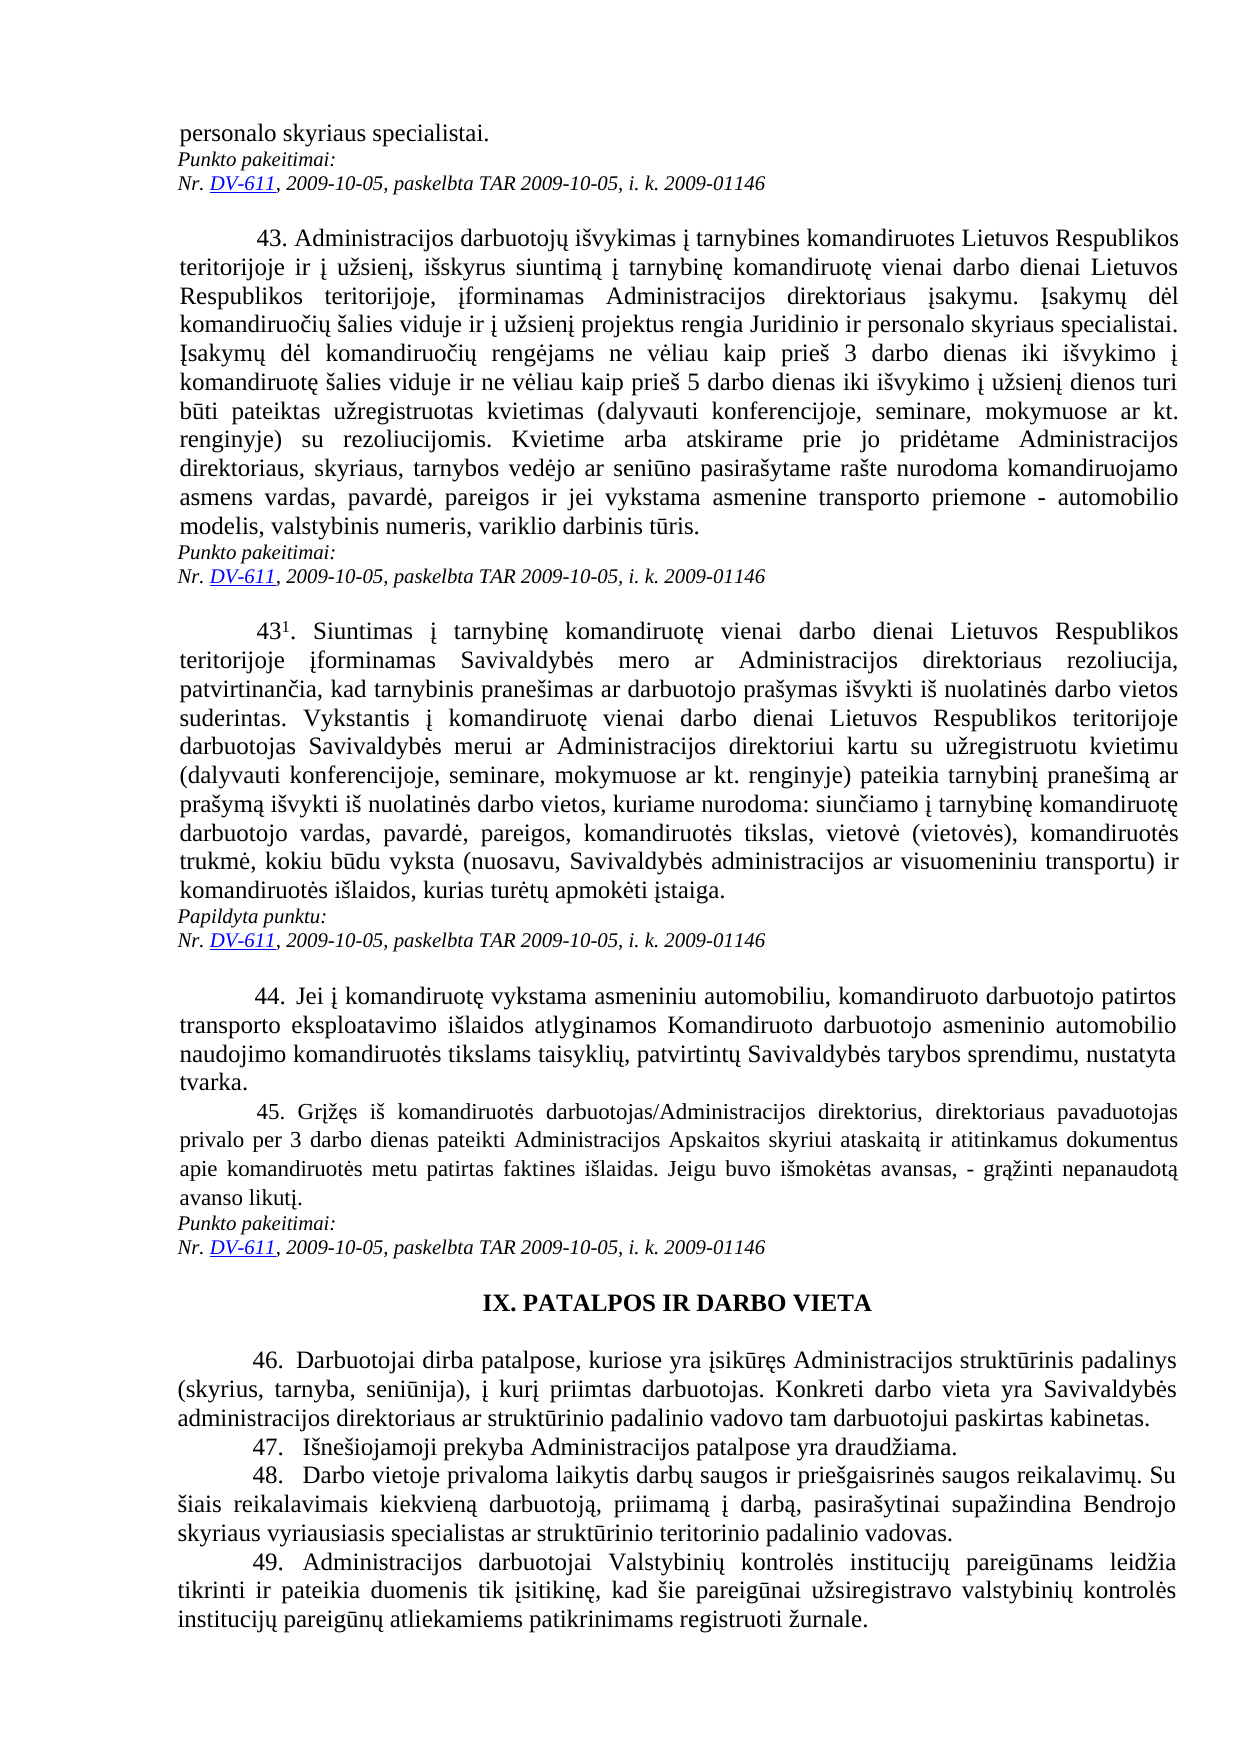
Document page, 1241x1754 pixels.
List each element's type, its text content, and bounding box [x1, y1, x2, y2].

text IX. PATALPOS IR DARBO VIETA [177, 1288, 1177, 1317]
text 49. Administracijos darbuotojai Valstybinių kontrolės institucijų pareigūnams leidžia tikrinti ir pateikia duomenis tik įsitikinę, kad šie pareigūnai užsiregistravo valstybinių kontrolės institucijų pareigūnų atliekamiems patikrinimams registruoti žurnale. [177, 1547, 1177, 1633]
text Nr. DV-611, 2009-10-05, paskelbta TAR 2009-10-05, i. k. 2009-01146 [177, 928, 1181, 952]
text Papildyta punktu: [177, 904, 1181, 928]
text 44. Jei į komandiruotę vykstama asmeniniu automobiliu, komandiruoto darbuotojo patirtos transporto eksploatavimo išlaidos atlyginamos Komandiruoto darbuotojo asmeninio automobilio naudojimo komandiruotės tikslams taisyklių, patvirtintų Savivaldybės tarybos sprendimu, nustatyta tvarka. [179, 981, 1177, 1096]
text Punkto pakeitimai: [177, 1211, 1181, 1235]
text personalo skyriaus specialistai. [179, 118, 1179, 147]
text 43. Administracijos darbuotojų išvykimas į tarnybines komandiruotes Lietuvos Respublikos teritorijoje ir į užsienį, išskyrus siuntimą į tarnybinę komandiruotę vienai darbo dienai Lietuvos Respublikos teritorijoje, įforminamas Administracijos direktoriaus įsakymu. Įsakymų dėl komandiruočių šalies viduje ir į užsienį projektus rengia Juridinio ir personalo skyriaus specialistai. Įsakymų dėl komandiruočių rengėjams ne vėliau kaip prieš 3 darbo dienas iki išvykimo į komandiruotę šalies viduje ir ne vėliau kaip prieš 5 darbo dienas iki išvykimo į užsienį dienos turi būti pateiktas užregistruotas kvietimas (dalyvauti konferencijoje, seminare, mokymuose ar kt. renginyje) su rezoliucijomis. Kvietime arba atskirame prie jo pridėtame Administracijos direktoriaus, skyriaus, tarnybos vedėjo ar seniūno pasirašytame rašte nurodoma komandiruojamo asmens vardas, pavardė, pareigos ir jei vykstama asmenine transporto priemone - automobilio modelis, valstybinis numeris, variklio darbinis tūris. [179, 224, 1179, 540]
text Punkto pakeitimai: [177, 540, 1181, 564]
text 48. Darbo vietoje privaloma laikytis darbų saugos ir priešgaisrinės saugos reikalavimų. Su šiais reikalavimais kiekvieną darbuotoją, priimamą į darbą, pasirašytinai supažindina Bendrojo skyriaus vyriausiasis specialistas ar struktūrinio teritorinio padalinio vadovas. [177, 1461, 1177, 1547]
text Nr. DV-611, 2009-10-05, paskelbta TAR 2009-10-05, i. k. 2009-01146 [177, 171, 1181, 195]
text 431. Siuntimas į tarnybinę komandiruotę vienai darbo dienai Lietuvos Respublikos teritorijoje įforminamas Savivaldybės mero ar Administracijos direktoriaus rezoliucija, patvirtinančia, kad tarnybinis pranešimas ar darbuotojo prašymas išvykti iš nuolatinės darbo vietos suderintas. Vykstantis į komandiruotę vienai darbo dienai Lietuvos Respublikos teritorijoje darbuotojas Savivaldybės merui ar Administracijos direktoriui kartu su užregistruotu kvietimu (dalyvauti konferencijoje, seminare, mokymuose ar kt. renginyje) pateikia tarnybinį pranešimą ar prašymą išvykti iš nuolatinės darbo vietos, kuriame nurodoma: siunčiamo į tarnybinę komandiruotę darbuotojo vardas, pavardė, pareigos, komandiruotės tikslas, vietovė (vietovės), komandiruotės trukmė, kokiu būdu vyksta (nuosavu, Savivaldybės administracijos ar visuomeniniu transportu) ir komandiruotės išlaidos, kurias turėtų apmokėti įstaiga. [179, 617, 1179, 904]
text 45. Grįžęs iš komandiruotės darbuotojas/Administracijos direktorius, direktoriaus pavaduotojas privalo per 3 darbo dienas pateikti Administracijos Apskaitos skyriui ataskaitą ir atitinkamus dokumentus apie komandiruotės metu patirtas faktines išlaidas. Jeigu buvo išmokėtas avansas, - grąžinti nepanaudotą avanso likutį. [179, 1096, 1179, 1211]
text Nr. DV-611, 2009-10-05, paskelbta TAR 2009-10-05, i. k. 2009-01146 [177, 564, 1181, 588]
text Nr. DV-611, 2009-10-05, paskelbta TAR 2009-10-05, i. k. 2009-01146 [177, 1235, 1181, 1259]
text Punkto pakeitimai: [177, 147, 1181, 171]
text 47. Išnešiojamoji prekyba Administracijos patalpose yra draudžiama. [177, 1432, 1177, 1461]
text 46. Darbuotojai dirba patalpose, kuriose yra įsikūręs Administracijos struktūrinis padalinys (skyrius, tarnyba, seniūnija), į kurį priimtas darbuotojas. Konkreti darbo vieta yra Savivaldybės administracijos direktoriaus ar struktūrinio padalinio vadovo tam darbuotojui paskirtas kabinetas. [177, 1346, 1177, 1432]
